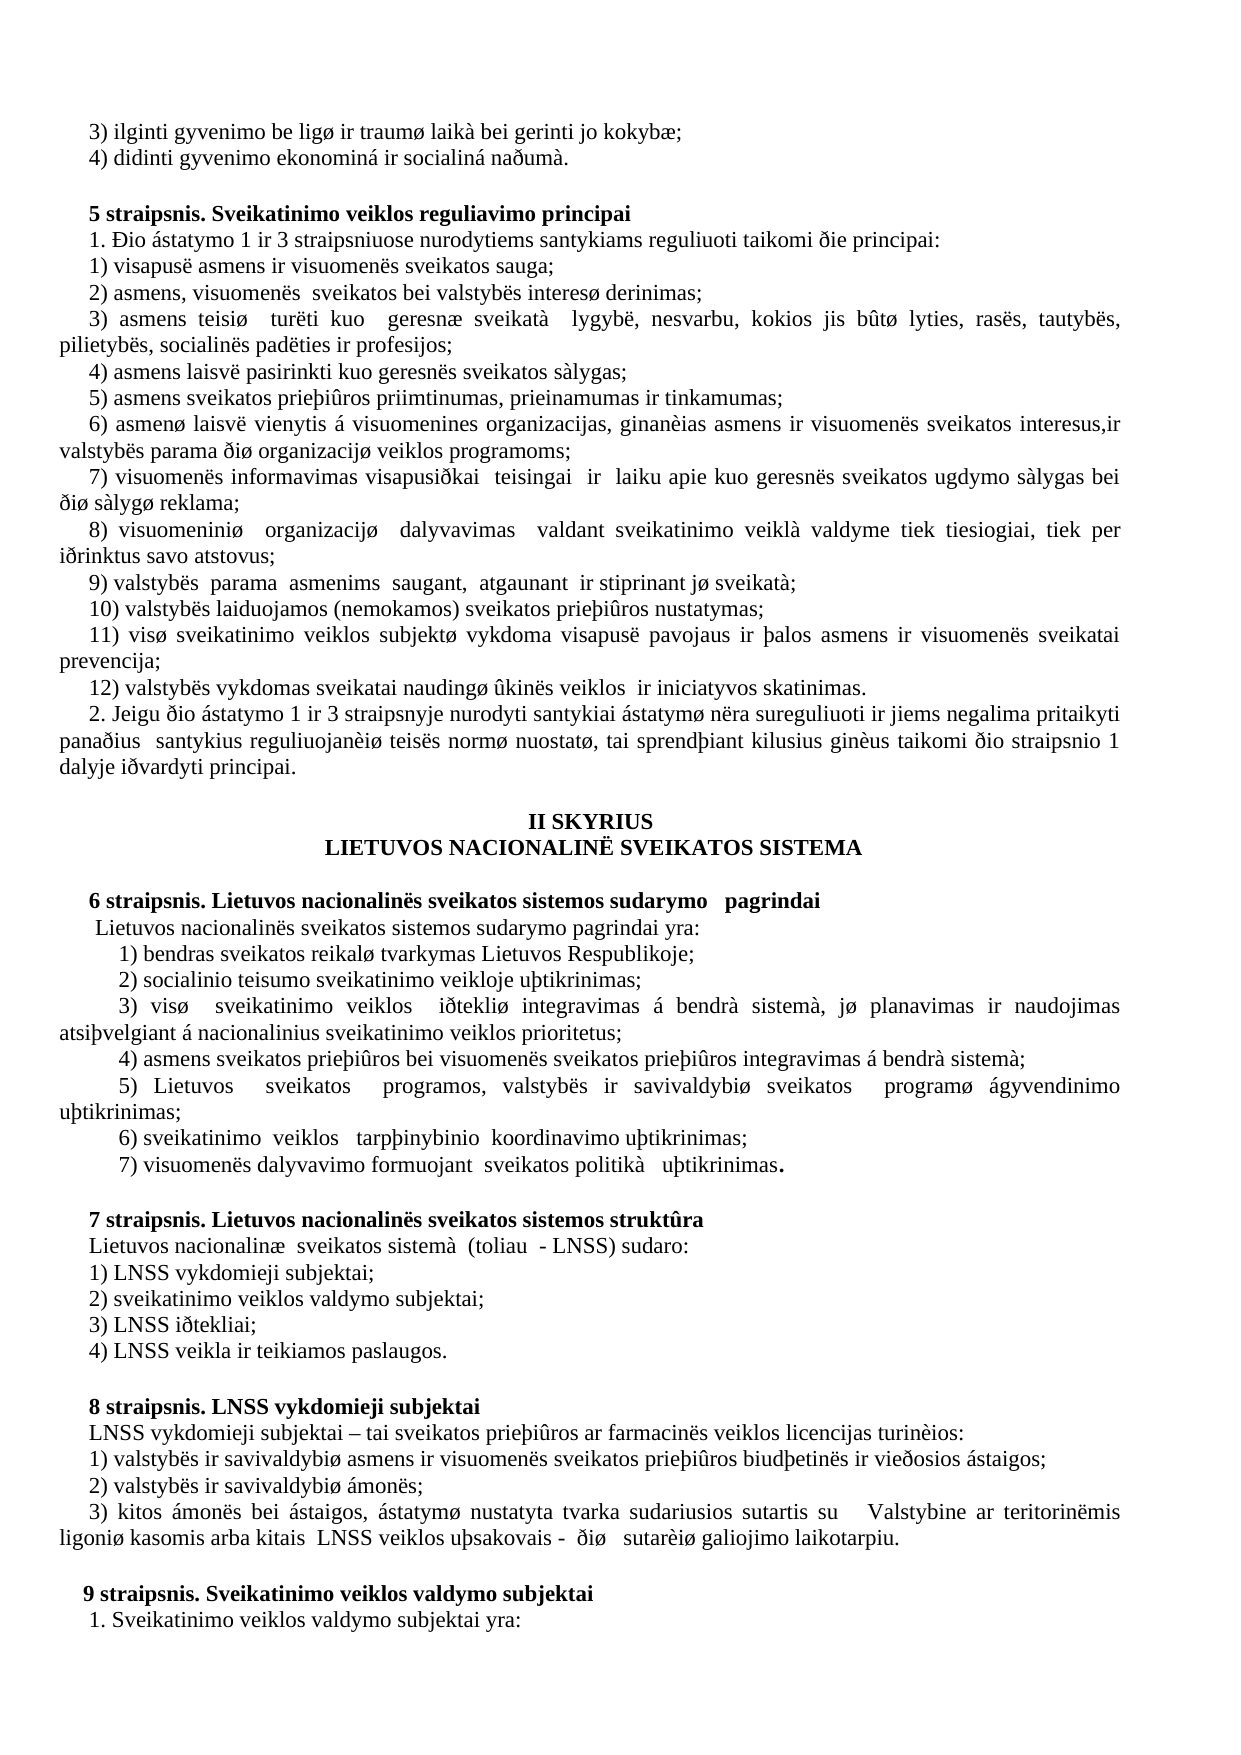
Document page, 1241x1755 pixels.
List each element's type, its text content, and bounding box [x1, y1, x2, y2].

text 1) visapusë asmens ir visuomenës sveikatos sauga; [59, 252, 1122, 279]
text 7) visuomenës informavimas visapusiðkai teisingai ir laiku apie kuo geresnës sveikatos ugdymo sàlygas bei ðiø sàlygø reklama; [59, 463, 1122, 516]
text 9 straipsnis. Sveikatinimo veiklos valdymo subjektai [59, 1579, 1122, 1606]
text 10) valstybës laiduojamos (nemokamos) sveikatos prieþiûros nustatymas; [59, 595, 1122, 621]
text 8 straipsnis. LNSS vykdomieji subjektai [59, 1393, 1122, 1419]
text 3) asmens teisiø turëti kuo geresnæ sveikatà lygybë, nesvarbu, kokios jis bûtø lyties, rasës, tautybës, pilietybës, socialinës padëties ir profesijos; [59, 305, 1122, 358]
text 1) LNSS vykdomieji subjektai; [59, 1258, 1122, 1285]
text 1. Sveikatinimo veiklos valdymo subjektai yra: [59, 1606, 1122, 1632]
text 4) LNSS veikla ir teikiamos paslaugos. [59, 1338, 1122, 1364]
text 2) socialinio teisumo sveikatinimo veikloje uþtikrinimas; [59, 966, 1122, 993]
text 1. Ðio ástatymo 1 ir 3 straipsniuose nurodytiems santykiams reguliuoti taikomi ðie principai: [59, 226, 1122, 252]
text 3) LNSS iðtekliai; [59, 1311, 1122, 1338]
text 12) valstybës vykdomas sveikatai naudingø ûkinës veiklos ir iniciatyvos skatinimas. [59, 674, 1122, 700]
text 7 straipsnis. Lietuvos nacionalinës sveikatos sistemos struktûra [59, 1206, 1122, 1232]
text Lietuvos nacionalinæ sveikatos sistemà (toliau - LNSS) sudaro: [59, 1232, 1122, 1258]
text 2) sveikatinimo veiklos valdymo subjektai; [59, 1285, 1122, 1311]
text 3) visø sveikatinimo veiklos iðtekliø integravimas á bendrà sistemà, jø planavimas ir naudojimas atsiþvelgiant á nacionalinius sveikatinimo veiklos prioritetus; [59, 993, 1122, 1045]
text 1) bendras sveikatos reikalø tvarkymas Lietuvos Respublikoje; [59, 940, 1122, 966]
text 6 straipsnis. Lietuvos nacionalinës sveikatos sistemos sudarymo pagrindai [59, 887, 1122, 913]
text 6) asmenø laisvë vienytis á visuomenines organizacijas, ginanèias asmens ir visuomenës sveikatos interesus,ir valstybës parama ðiø organizacijø veiklos programoms; [59, 410, 1122, 463]
text LIETUVOS NACIONALINË SVEIKATOS SISTEMA [59, 834, 1122, 861]
text 11) visø sveikatinimo veiklos subjektø vykdoma visapusë pavojaus ir þalos asmens ir visuomenës sveikatai prevencija; [59, 621, 1122, 674]
text 9) valstybës parama asmenims saugant, atgaunant ir stiprinant jø sveikatà; [59, 568, 1122, 595]
text LNSS vykdomieji subjektai – tai sveikatos prieþiûros ar farmacinës veiklos licencijas turinèios: [59, 1419, 1122, 1445]
text 5 straipsnis. Sveikatinimo veiklos reguliavimo principai [59, 199, 1122, 226]
text 4) asmens laisvë pasirinkti kuo geresnës sveikatos sàlygas; [59, 358, 1122, 384]
text 3) kitos ámonës bei ástaigos, ástatymø nustatyta tvarka sudariusios sutartis su Valstybine ar teritorinëmis ligoniø kasomis arba kitais LNSS veiklos uþsakovais - ðiø sutarèiø galiojimo laikotarpiu. [59, 1498, 1122, 1551]
text 2) valstybës ir savivaldybiø ámonës; [59, 1472, 1122, 1498]
text 8) visuomeniniø organizacijø dalyvavimas valdant sveikatinimo veiklà valdyme tiek tiesiogiai, tiek per iðrinktus savo atstovus; [59, 516, 1122, 568]
text 5) Lietuvos sveikatos programos, valstybës ir savivaldybiø sveikatos programø ágyvendinimo uþtikrinimas; [59, 1072, 1122, 1124]
text Lietuvos nacionalinës sveikatos sistemos sudarymo pagrindai yra: [59, 913, 1122, 940]
text 3) ilginti gyvenimo be ligø ir traumø laikà bei gerinti jo kokybæ; [59, 118, 1122, 144]
text 4) didinti gyvenimo ekonominá ir socialiná naðumà. [59, 144, 1122, 171]
text 1) valstybës ir savivaldybiø asmens ir visuomenës sveikatos prieþiûros biudþetinës ir vieðosios ástaigos; [59, 1445, 1122, 1472]
text 2. Jeigu ðio ástatymo 1 ir 3 straipsnyje nurodyti santykiai ástatymø nëra sureguliuoti ir jiems negalima pritaikyti panaðius santykius reguliuojanèiø teisës normø nuostatø, tai sprendþiant kilusius ginèus taikomi ðio straipsnio 1 dalyje iðvardyti principai. [59, 700, 1122, 779]
text II SKYRIUS [59, 808, 1122, 834]
text 4) asmens sveikatos prieþiûros bei visuomenës sveikatos prieþiûros integravimas á bendrà sistemà; [59, 1045, 1122, 1072]
text 5) asmens sveikatos prieþiûros priimtinumas, prieinamumas ir tinkamumas; [59, 384, 1122, 410]
text 2) asmens, visuomenës sveikatos bei valstybës interesø derinimas; [59, 279, 1122, 305]
text 7) visuomenës dalyvavimo formuojant sveikatos politikà uþtikrinimas. [59, 1151, 1122, 1177]
text 6) sveikatinimo veiklos tarpþinybinio koordinavimo uþtikrinimas; [59, 1124, 1122, 1151]
